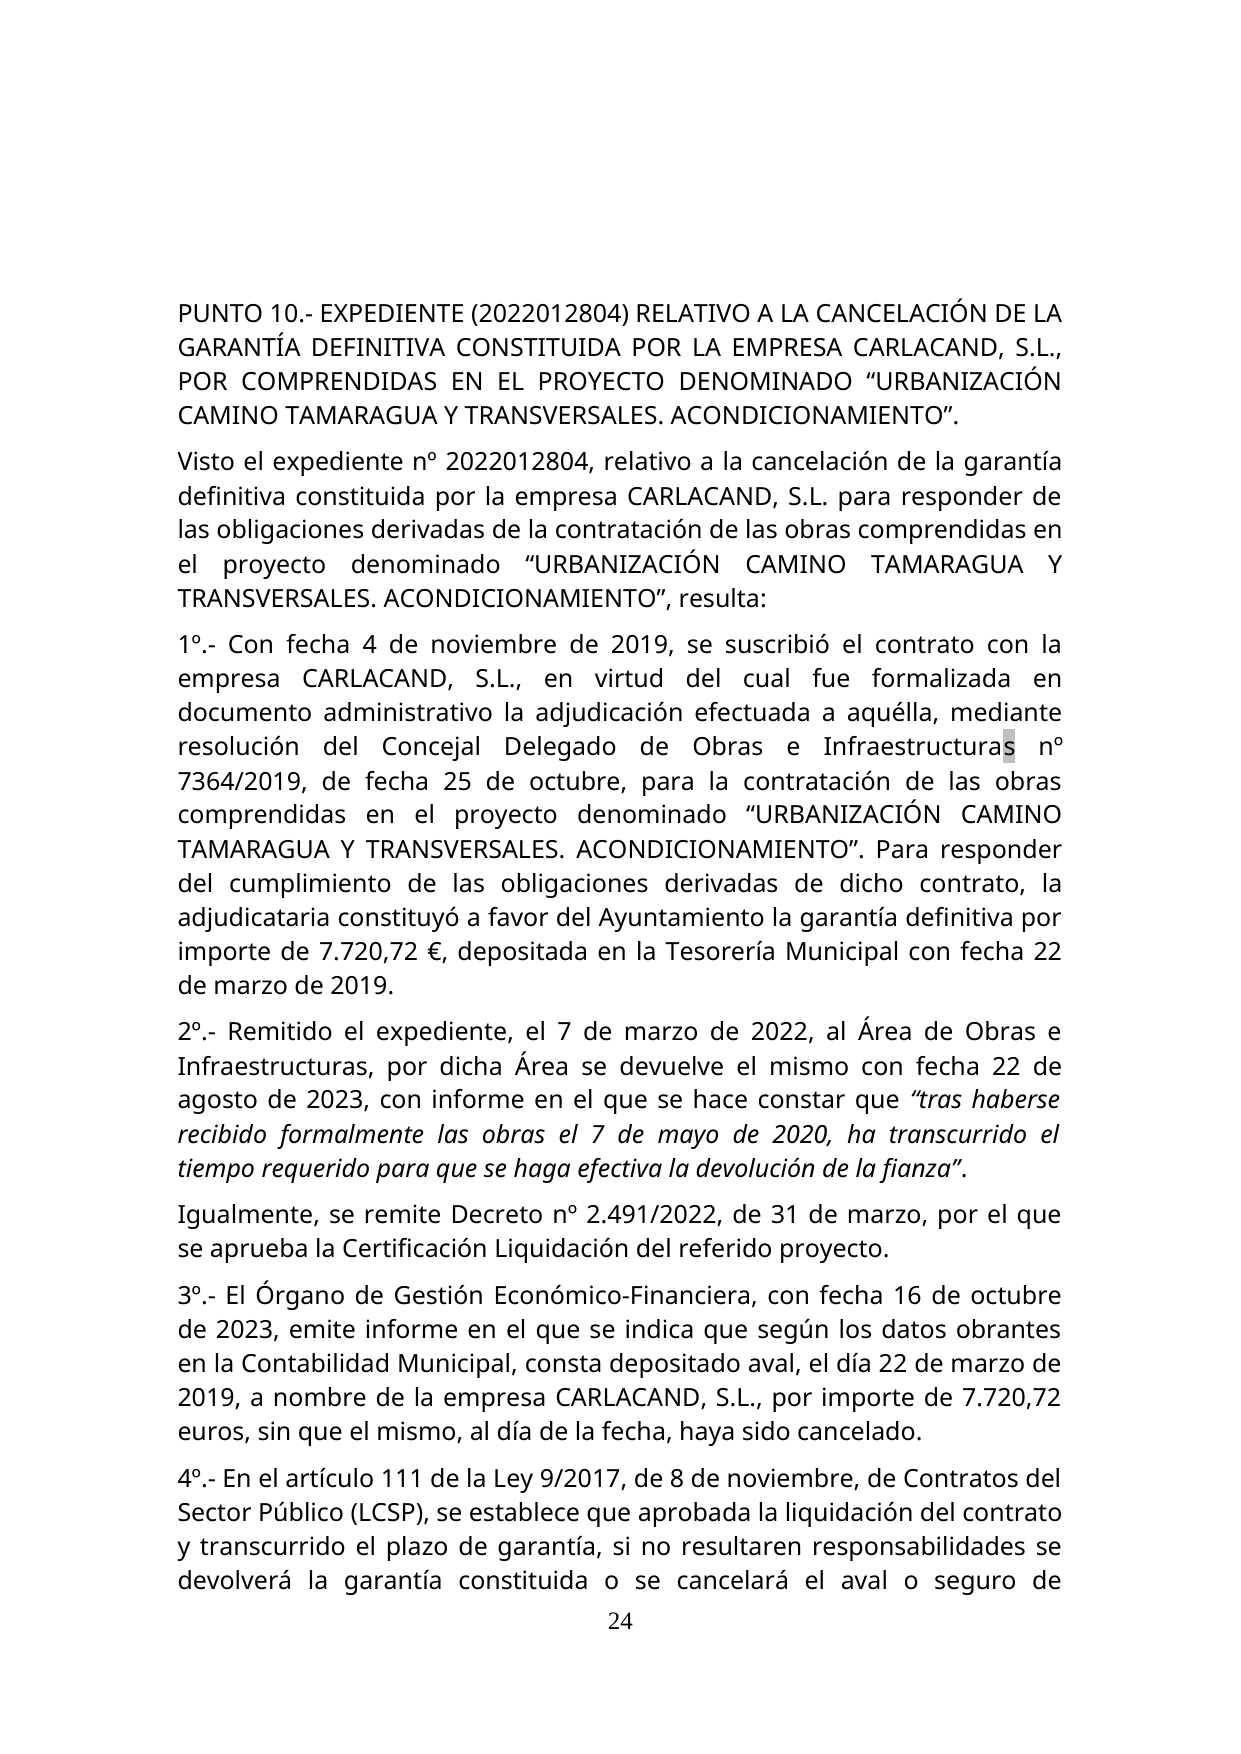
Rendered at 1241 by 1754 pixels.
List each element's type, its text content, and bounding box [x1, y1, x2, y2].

text 3º.- El Órgano de Gestión Económico-Financiera, con fecha 16 de octubre de 2023, emite informe en el que se indica que según los datos obrantes en la Contabilidad Municipal, consta depositado aval, el día 22 de marzo de 2019, a nombre de la empresa CARLACAND, S.L., por importe de 7.720,72 euros, sin que el mismo, al día de la fecha, haya sido cancelado. [177, 1277, 1063, 1448]
text 4º.- En el artículo 111 de la Ley 9/2017, de 8 de noviembre, de Contratos del Sector Público (LCSP), se establece que aprobada la liquidación del contrato y transcurrido el plazo de garantía, si no resultaren responsabilidades se devolverá la garantía constituida o se cancelará el aval o seguro de [177, 1460, 1063, 1597]
text 2º.- Remitido el expediente, el 7 de marzo de 2022, al Área de Obras e Infraestructuras, por dicha Área se devuelve el mismo con fecha 22 de agosto de 2023, con informe en el que se hace constar que “tras haberse recibido formalmente las obras el 7 de mayo de 2020, ha transcurrido el tiempo requerido para que se haga efectiva la devolución de la fianza”. [177, 1014, 1063, 1184]
text 1º.- Con fecha 4 de noviembre de 2019, se suscribió el contrato con la empresa CARLACAND, S.L., en virtud del cual fue formalizada en documento administrativo la adjudicación efectuada a aquélla, mediante resolución del Concejal Delegado de Obras e Infraestructuras nº 7364/2019, de fecha 25 de octubre, para la contratación de las obras comprendidas en el proyecto denominado “URBANIZACIÓN CAMINO TAMARAGUA Y TRANSVERSALES. ACONDICIONAMIENTO”. Para responder del cumplimiento de las obligaciones derivadas de dicho contrato, la adjudicataria constituyó a favor del Ayuntamiento la garantía definitiva por importe de 7.720,72 €, depositada en la Tesorería Municipal con fecha 22 de marzo de 2019. [177, 627, 1063, 1002]
text Igualmente, se remite Decreto nº 2.491/2022, de 31 de marzo, por el que se aprueba la Certificación Liquidación del referido proyecto. [177, 1197, 1063, 1265]
text PUNTO 10.- EXPEDIENTE (2022012804) RELATIVO A LA CANCELACIÓN DE LA GARANTÍA DEFINITIVA CONSTITUIDA POR LA EMPRESA CARLACAND, S.L., POR COMPRENDIDAS EN EL PROYECTO DENOMINADO “URBANIZACIÓN CAMINO TAMARAGUA Y TRANSVERSALES. ACONDICIONAMIENTO”. [177, 295, 1063, 432]
text Visto el expediente nº 2022012804, relativo a la cancelación de la garantía definitiva constituida por la empresa CARLACAND, S.L. para responder de las obligaciones derivadas de la contratación de las obras comprendidas en el proyecto denominado “URBANIZACIÓN CAMINO TAMARAGUA Y TRANSVERSALES. ACONDICIONAMIENTO”, resulta: [177, 444, 1063, 614]
